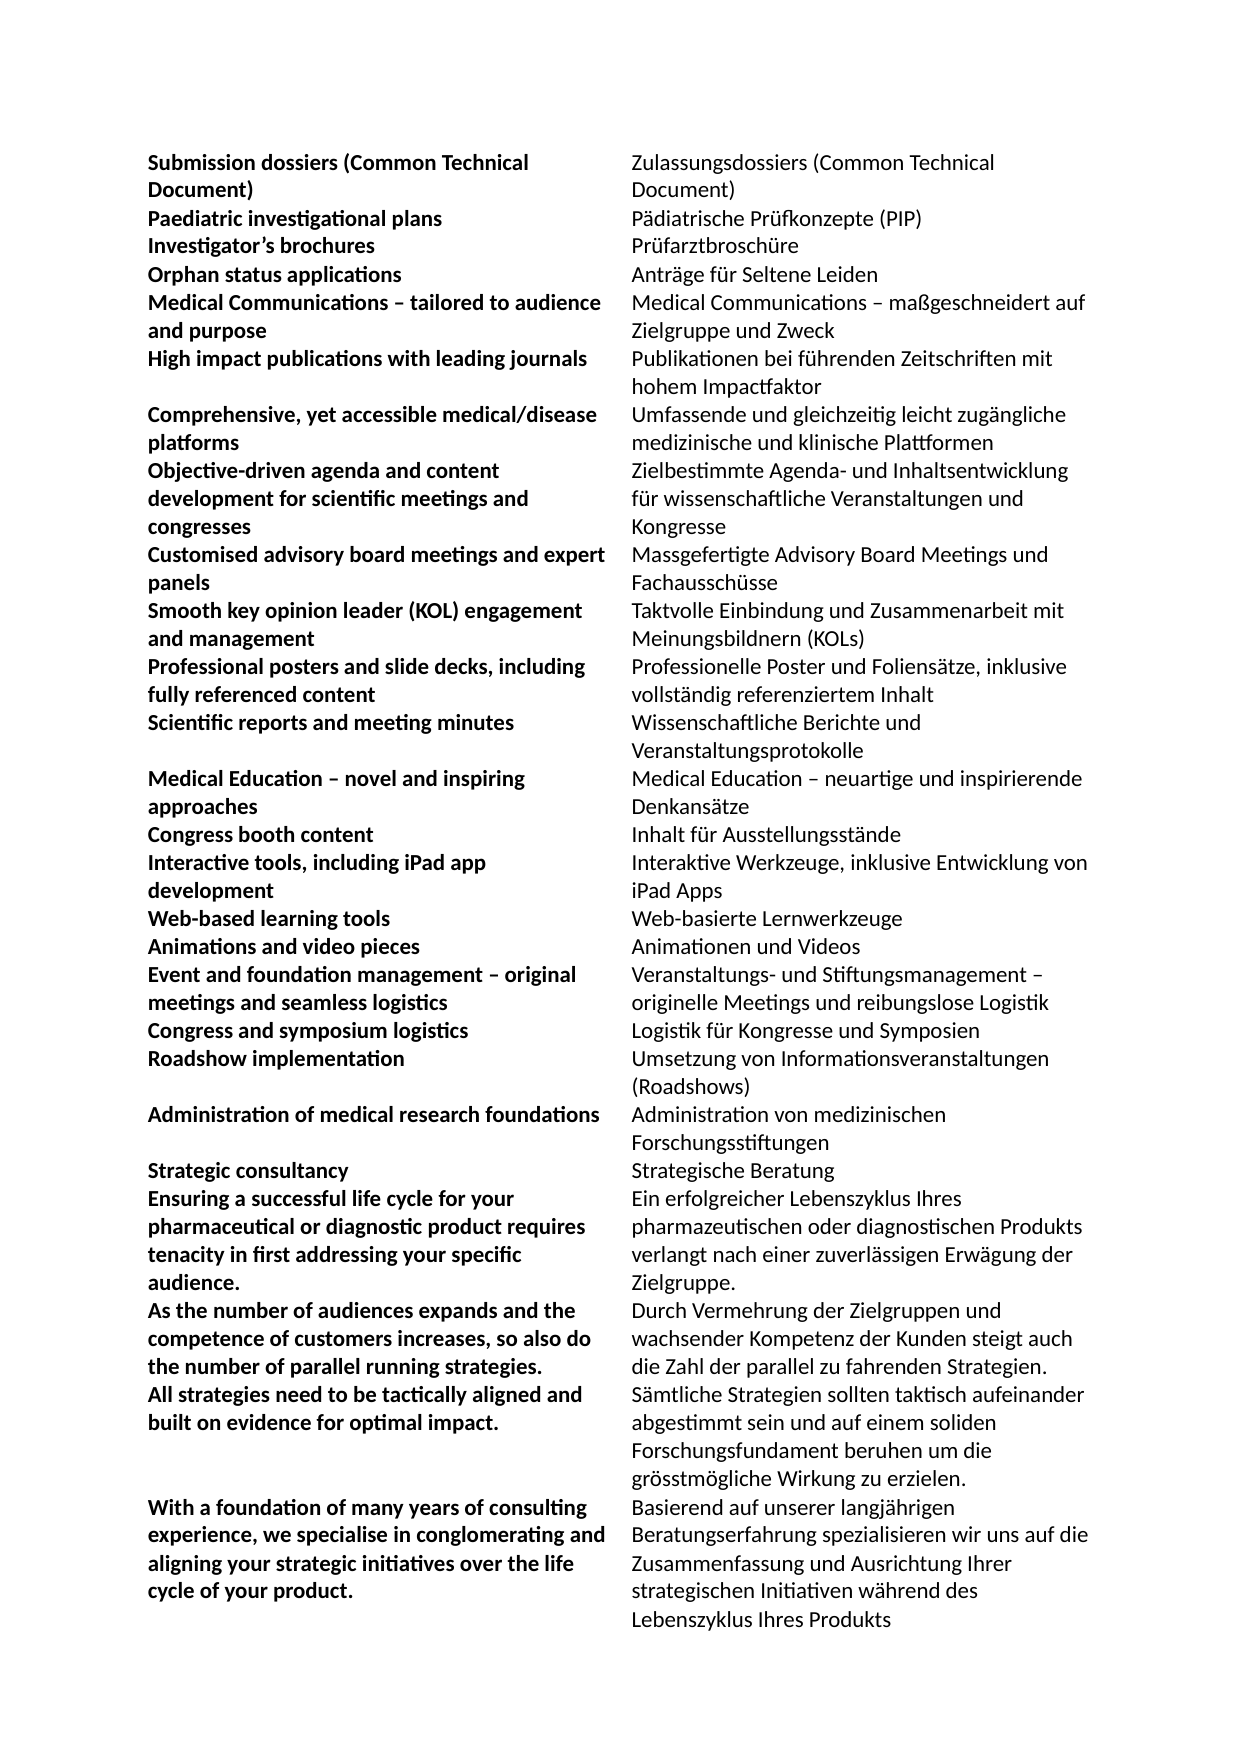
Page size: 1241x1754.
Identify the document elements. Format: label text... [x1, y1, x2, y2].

table_cell Massgefertigte Advisory Board Meetings und Fachausschüsse [620, 540, 1104, 596]
table_cell Umsetzung von Informationsveranstaltungen (Roadshows) [620, 1044, 1104, 1100]
table_cell Zulassungsdossiers (Common Technical Document) [620, 148, 1104, 204]
table_cell Congress booth content [136, 820, 620, 848]
table_cell Objective-driven agenda and content development for scientific meetings and congresses [136, 456, 620, 540]
table_cell Sämtliche Strategien sollten taktisch aufeinander abgestimmt sein und auf einem soliden Forschungsfundament beruhen um die grösstmögliche Wirkung zu erzielen. [620, 1381, 1104, 1493]
table_cell High impact publications with leading journals [136, 344, 620, 400]
table_cell Smooth key opinion leader (KOL) engagement and management [136, 596, 620, 652]
table_cell Investigator’s brochures [136, 232, 620, 260]
table_cell Prüfarztbroschüre [620, 232, 1104, 260]
table_cell Basierend auf unserer langjährigen Beratungserfahrung spezialisieren wir uns auf die Zusammenfassung und Ausrichtung Ihrer strategischen Initiativen während des Lebenszyklus Ihres Produkts [620, 1493, 1104, 1633]
table_cell Comprehensive, yet accessible medical/disease platforms [136, 400, 620, 456]
table_cell Scientific reports and meeting minutes [136, 708, 620, 764]
table_cell Strategic consultancy [136, 1156, 620, 1184]
table_cell Paediatric investigational plans [136, 204, 620, 232]
table_cell Durch Vermehrung der Zielgruppen und wachsender Kompetenz der Kunden steigt auch die Zahl der parallel zu fahrenden Strategien. [620, 1296, 1104, 1381]
table_cell Anträge für Seltene Leiden [620, 260, 1104, 288]
table_cell Taktvolle Einbindung und Zusammenarbeit mit Meinungsbildnern (KOLs) [620, 596, 1104, 652]
table_cell All strategies need to be tactically aligned and built on evidence for optimal impact. [136, 1381, 620, 1493]
table_cell Publikationen bei führenden Zeitschriften mit hohem Impactfaktor [620, 344, 1104, 400]
table_cell Roadshow implementation [136, 1044, 620, 1100]
table_cell Medical Communications – tailored to audience and purpose [136, 288, 620, 344]
table_cell Orphan status applications [136, 260, 620, 288]
table_cell Inhalt für Ausstellungsstände [620, 820, 1104, 848]
table_cell Veranstaltungs- und Stiftungsmanagement – originelle Meetings und reibungslose Logistik [620, 960, 1104, 1016]
table_cell Medical Education – neuartige und inspirierende Denkansätze [620, 764, 1104, 820]
table_cell Customised advisory board meetings and expert panels [136, 540, 620, 596]
table_cell Event and foundation management – original meetings and seamless logistics [136, 960, 620, 1016]
table_cell Medical Communications – maßgeschneidert auf Zielgruppe und Zweck [620, 288, 1104, 344]
table_cell Interactive tools, including iPad app development [136, 848, 620, 904]
table_cell Umfassende und gleichzeitig leicht zugängliche medizinische und klinische Plattformen [620, 400, 1104, 456]
table_cell Strategische Beratung [620, 1156, 1104, 1184]
table_cell Animationen und Videos [620, 932, 1104, 960]
table_cell Medical Education – novel and inspiring approaches [136, 764, 620, 820]
table_cell With a foundation of many years of consulting experience, we specialise in conglomerating and aligning your strategic initiatives over the life cycle of your product. [136, 1493, 620, 1633]
table_cell Administration von medizinischen Forschungsstiftungen [620, 1100, 1104, 1156]
table_cell Congress and symposium logistics [136, 1016, 620, 1044]
table_cell Administration of medical research foundations [136, 1100, 620, 1156]
table_cell Professionelle Poster und Foliensätze, inklusive vollständig referenziertem Inhalt [620, 652, 1104, 708]
table_cell Web-based learning tools [136, 904, 620, 932]
table_cell Animations and video pieces [136, 932, 620, 960]
table_cell Web-basierte Lernwerkzeuge [620, 904, 1104, 932]
table_cell Submission dossiers (Common Technical Document) [136, 148, 620, 204]
table_cell Logistik für Kongresse und Symposien [620, 1016, 1104, 1044]
table_cell Professional posters and slide decks, including fully referenced content [136, 652, 620, 708]
table_cell Pädiatrische Prüfkonzepte (PIP) [620, 204, 1104, 232]
table_cell Ein erfolgreicher Lebenszyklus Ihres pharmazeutischen oder diagnostischen Produkts verlangt nach einer zuverlässigen Erwägung der Zielgruppe. [620, 1184, 1104, 1296]
table_cell Ensuring a successful life cycle for your pharmaceutical or diagnostic product requires tenacity in first addressing your specific audience. [136, 1184, 620, 1296]
table_cell Zielbestimmte Agenda- und Inhaltsentwicklung für wissenschaftliche Veranstaltungen und Kongresse [620, 456, 1104, 540]
table_cell As the number of audiences expands and the competence of customers increases, so also do the number of parallel running strategies. [136, 1296, 620, 1381]
table_cell Wissenschaftliche Berichte und Veranstaltungsprotokolle [620, 708, 1104, 764]
table_cell Interaktive Werkzeuge, inklusive Entwicklung von iPad Apps [620, 848, 1104, 904]
